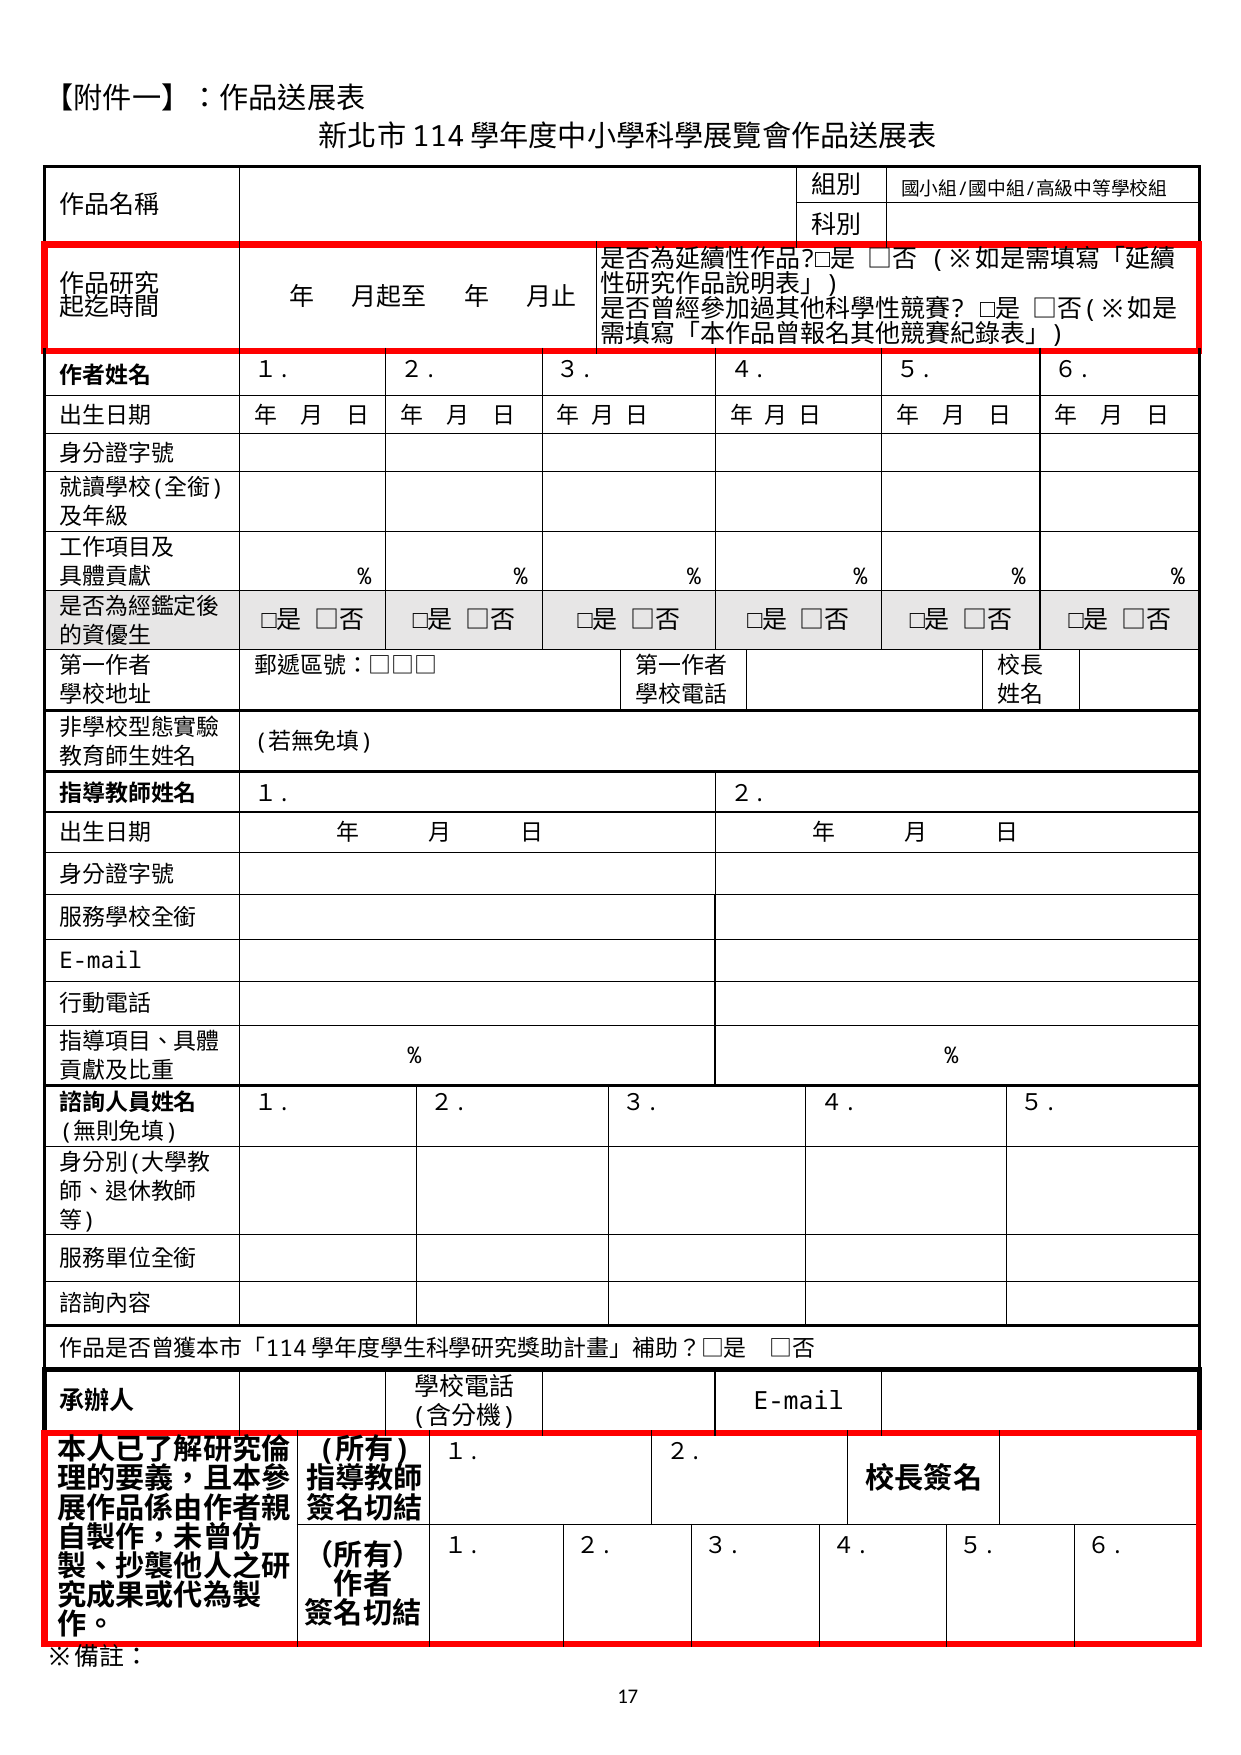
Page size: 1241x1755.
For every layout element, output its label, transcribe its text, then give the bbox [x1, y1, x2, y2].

table_cell □是 □否 [1041, 591, 1198, 649]
table_cell 諮詢人員姓名 (無則免填) [46, 1087, 239, 1146]
table_cell % [386, 532, 542, 590]
table_cell [716, 982, 1198, 1025]
table_cell [543, 434, 715, 471]
table_cell 身分證字號 [46, 434, 239, 471]
table_cell ６. [1075, 1525, 1196, 1641]
table_cell 身分別(大學教師、退休教師等) [46, 1147, 239, 1234]
table_cell % [240, 1026, 714, 1084]
table_cell % [240, 532, 385, 590]
table_cell 諮詢內容 [46, 1282, 239, 1324]
table_cell [1007, 1282, 1198, 1324]
table_cell [240, 895, 714, 938]
text 新北市114學年度中小學科學展覽會作品送展表 [44, 123, 1211, 153]
table_cell ４. [716, 354, 881, 395]
table_cell [417, 1147, 608, 1234]
table_cell [806, 1282, 1006, 1324]
table_cell E-mail [716, 1372, 881, 1430]
table_cell 校長 姓名 [983, 650, 1079, 709]
subtitle 【附件一】：作品送展表 [44, 75, 1211, 117]
table_cell [240, 940, 714, 981]
table_cell １. [240, 354, 385, 395]
table_cell [747, 650, 982, 709]
table_cell ６. [1041, 354, 1198, 395]
table_cell [543, 472, 715, 531]
table_cell (若無免填) [240, 712, 1198, 770]
table_cell □是 □否 [543, 591, 715, 649]
table_cell [882, 472, 1039, 531]
table_cell [1041, 472, 1198, 531]
text ※備註： [44, 1647, 1211, 1670]
table_cell 年 月 日 [716, 813, 1198, 852]
table_cell [417, 1282, 608, 1324]
table_cell [716, 940, 1198, 981]
table_cell 非學校型態實驗教育師生姓名 [46, 712, 239, 770]
table_cell [386, 434, 542, 471]
table_cell ３. [692, 1525, 819, 1641]
table_cell ２. [417, 1087, 608, 1146]
table_cell [609, 1147, 805, 1234]
table_cell ５. [1007, 1087, 1198, 1146]
table_cell 行動電話 [46, 982, 239, 1025]
table_cell [609, 1235, 805, 1281]
table_cell [716, 472, 881, 531]
table_header 組別 [797, 168, 886, 202]
table_cell [1007, 1235, 1198, 1281]
table_cell [543, 1372, 714, 1430]
table_cell 年 月起至 年 月止 [240, 248, 596, 347]
table_cell % [716, 532, 881, 590]
table_cell 年 月 日 [543, 396, 715, 433]
table_cell ２. [652, 1436, 847, 1524]
table_cell 服務單位全銜 [46, 1235, 239, 1281]
table_cell % [543, 532, 715, 590]
table_cell [1080, 650, 1198, 709]
table_cell 是否為經鑑定後的資優生 [46, 591, 239, 649]
table_cell 作品研究 起迄時間 [48, 248, 239, 347]
table_cell 身分證字號 [46, 853, 239, 894]
table_cell 指導項目、具體貢獻及比重 [46, 1026, 239, 1084]
table_cell 第一作者學校電話 [621, 650, 746, 709]
table_header 國小組/國中組/高級中等學校組 [887, 168, 1198, 202]
table_cell [882, 434, 1039, 471]
table_cell ５. [947, 1525, 1074, 1641]
table_cell 作品是否曾獲本市「114學年度學生科學研究獎助計畫」補助？□是 □否 [46, 1327, 1198, 1367]
table_cell 郵遞區號：□□□ [240, 650, 620, 709]
table_cell ２. [386, 354, 542, 395]
table_cell １. [240, 1087, 416, 1146]
table_cell (所有) 指導教師簽名切結 [298, 1436, 429, 1524]
table_cell [240, 472, 385, 531]
table_cell １. [240, 773, 715, 811]
table_cell E-mail [46, 940, 239, 981]
table_cell ３. [543, 354, 715, 395]
table_cell [240, 434, 385, 471]
table_header [240, 168, 796, 241]
table_cell [1041, 434, 1198, 471]
table_cell 工作項目及 具體貢獻 [46, 532, 239, 590]
table_cell [1000, 1436, 1196, 1524]
table_cell 承辦人 [47, 1372, 239, 1430]
table_cell 科別 [797, 203, 886, 241]
table_cell [716, 895, 1198, 938]
table_cell □是 □否 [882, 591, 1039, 649]
table_cell [806, 1147, 1006, 1234]
table_cell １. [430, 1436, 651, 1524]
table_cell ５. [882, 354, 1039, 395]
table_cell [240, 1282, 416, 1324]
table_cell [240, 982, 714, 1025]
table_cell 就讀學校(全銜)及年級 [46, 472, 239, 531]
table_cell [240, 1372, 385, 1430]
table_cell [417, 1235, 608, 1281]
table_cell 指導教師姓名 [46, 773, 239, 811]
table_cell 是否為延續性作品?□是 □否 (※如是需填寫「延續性研究作品說明表」) 是否曾經參加過其他科學性競賽? □是 □否(※如是需填寫「本作品曾報名其他競賽紀錄表」) [597, 248, 1196, 347]
table_cell [240, 853, 715, 894]
table_cell □是 □否 [716, 591, 881, 649]
table_cell % [716, 1026, 1198, 1084]
table_cell % [1041, 532, 1198, 590]
table_cell [240, 1235, 416, 1281]
table_cell 年 月 日 [240, 813, 715, 852]
table_cell 本人已了解研究倫理的要義，且本參展作品係由作者親自製作，未曾仿製、抄襲他人之研究成果或代為製作。 [48, 1436, 297, 1641]
table_cell 服務學校全銜 [46, 895, 239, 938]
table_cell [716, 853, 1198, 894]
table_cell 出生日期 [46, 813, 239, 852]
table_cell [1007, 1147, 1198, 1234]
table_cell [716, 434, 881, 471]
table_cell 年 月 日 [882, 396, 1039, 433]
table_cell 年 月 日 [1041, 396, 1198, 433]
table_cell ２. [564, 1525, 691, 1641]
table_cell [609, 1282, 805, 1324]
table_cell （所有） 作者 簽名切結 [298, 1525, 429, 1641]
table_cell ３. [609, 1087, 805, 1146]
table_cell 學校電話(含分機) [386, 1372, 542, 1430]
table_header 作品名稱 [46, 168, 239, 241]
table_cell 出生日期 [46, 396, 239, 433]
table_cell % [882, 532, 1039, 590]
table_cell 年 月 日 [386, 396, 542, 433]
table_cell 年 月 日 [240, 396, 385, 433]
table_cell [240, 1147, 416, 1234]
table_cell 作者姓名 [46, 354, 239, 395]
table_cell ４. [806, 1087, 1006, 1146]
table_cell □是 □否 [386, 591, 542, 649]
table_cell [806, 1235, 1006, 1281]
table_cell 第一作者 學校地址 [46, 650, 239, 709]
table_cell [386, 472, 542, 531]
table_cell ４. [820, 1525, 946, 1641]
table_cell 年 月 日 [716, 396, 881, 433]
table_cell □是 □否 [240, 591, 385, 649]
table_cell 校長簽名 [848, 1436, 999, 1524]
table_cell １. [430, 1525, 563, 1641]
table_cell ２. [716, 773, 1198, 811]
table_cell [882, 1372, 1197, 1430]
table_cell [887, 203, 1198, 241]
